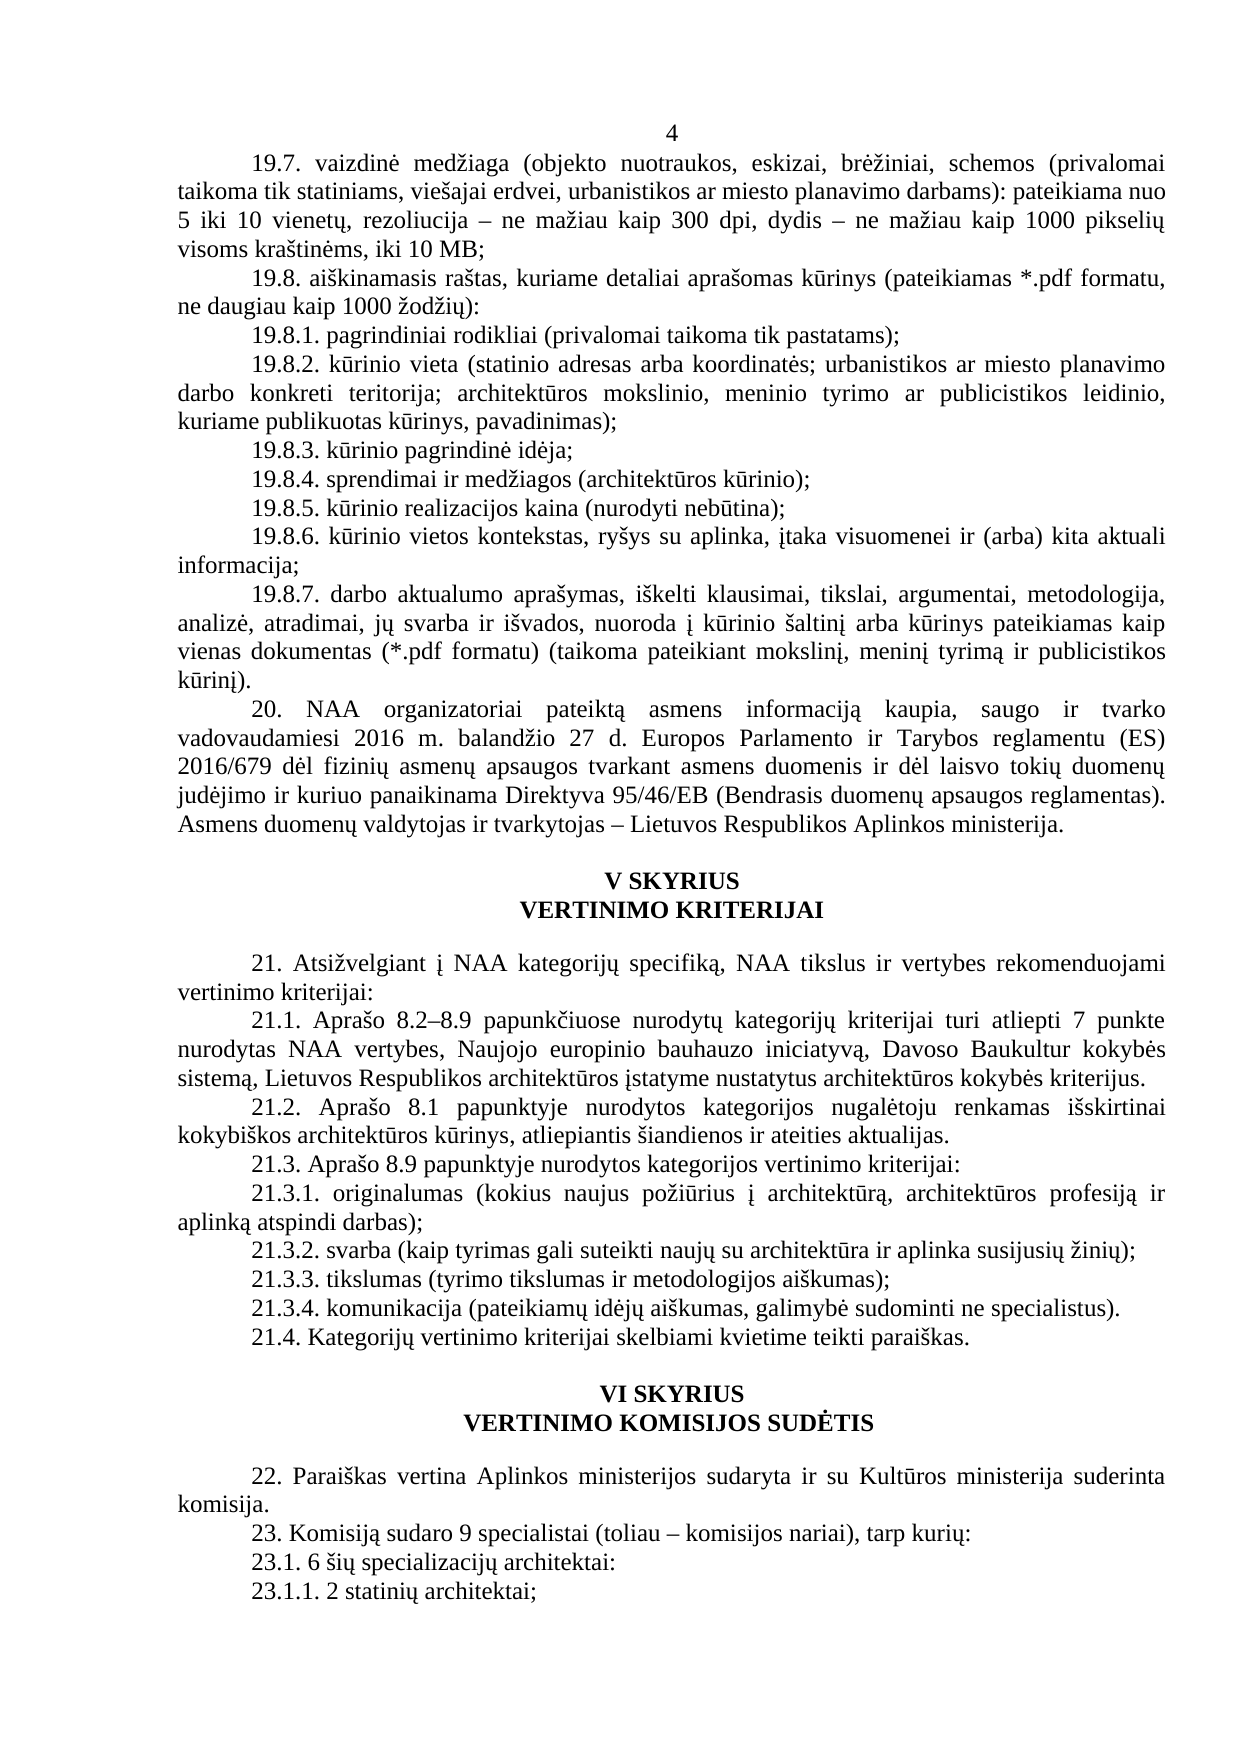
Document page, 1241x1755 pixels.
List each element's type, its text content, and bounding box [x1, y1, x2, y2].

text 23. Komisiją sudaro 9 specialistai (toliau – komisijos nariai), tarp kurių: [177, 1518, 1166, 1547]
text 21.3.3. tikslumas (tyrimo tikslumas ir metodologijos aiškumas); [177, 1264, 1166, 1293]
text 21. Atsižvelgiant į NAA kategorijų specifiką, NAA tikslus ir vertybes rekomenduojami vertinimo kriterijai: [177, 948, 1166, 1005]
text VI SKYRIUS [177, 1379, 1166, 1408]
text 19.8.6. kūrinio vietos kontekstas, ryšys su aplinka, įtaka visuomenei ir (arba) kita aktuali informacija; [177, 521, 1166, 579]
text 20. NAA organizatoriai pateiktą asmens informaciją kaupia, saugo ir tvarko vadovaudamiesi 2016 m. balandžio 27 d. Europos Parlamento ir Tarybos reglamentu (ES) 2016/679 dėl fizinių asmenų apsaugos tvarkant asmens duomenis ir dėl laisvo tokių duomenų judėjimo ir kuriuo panaikinama Direktyva 95/46/EB (Bendrasis duomenų apsaugos reglamentas). Asmens duomenų valdytojas ir tvarkytojas – Lietuvos Respublikos Aplinkos ministerija. [177, 694, 1166, 838]
text 21.3. Aprašo 8.9 papunktyje nurodytos kategorijos vertinimo kriterijai: [177, 1149, 1166, 1178]
text VERTINIMO KOMISIJOS SUDĖTIS [177, 1408, 1166, 1437]
text 21.4. Kategorijų vertinimo kriterijai skelbiami kvietime teikti paraiškas. [177, 1322, 1166, 1350]
text 21.3.2. svarba (kaip tyrimas gali suteikti naujų su architektūra ir aplinka susijusių žinių); [177, 1235, 1166, 1264]
text 19.8.5. kūrinio realizacijos kaina (nurodyti nebūtina); [177, 493, 1166, 521]
text 19.8.1. pagrindiniai rodikliai (privalomai taikoma tik pastatams); [177, 320, 1166, 349]
text 23.1. 6 šių specializacijų architektai: [177, 1547, 1166, 1576]
text 19.8.2. kūrinio vieta (statinio adresas arba koordinatės; urbanistikos ar miesto planavimo darbo konkreti teritorija; architektūros mokslinio, meninio tyrimo ar publicistikos leidinio, kuriame publikuotas kūrinys, pavadinimas); [177, 349, 1166, 435]
text 21.1. Aprašo 8.2–8.9 papunkčiuose nurodytų kategorijų kriterijai turi atliepti 7 punkte nurodytas NAA vertybes, Naujojo europinio bauhauzo iniciatyvą, Davoso Baukultur kokybės sistemą, Lietuvos Respublikos architektūros įstatyme nustatytus architektūros kokybės kriterijus. [177, 1005, 1166, 1092]
text 19.8.7. darbo aktualumo aprašymas, iškelti klausimai, tikslai, argumentai, metodologija, analizė, atradimai, jų svarba ir išvados, nuoroda į kūrinio šaltinį arba kūrinys pateikiamas kaip vienas dokumentas (*.pdf formatu) (taikoma pateikiant mokslinį, meninį tyrimą ir publicistikos kūrinį). [177, 579, 1166, 694]
text V SKYRIUS [177, 866, 1166, 895]
text 21.2. Aprašo 8.1 papunktyje nurodytos kategorijos nugalėtoju renkamas išskirtinai kokybiškos architektūros kūrinys, atliepiantis šiandienos ir ateities aktualijas. [177, 1092, 1166, 1149]
text 23.1.1. 2 statinių architektai; [177, 1576, 1166, 1604]
text 21.3.1. originalumas (kokius naujus požiūrius į architektūrą, architektūros profesiją ir aplinką atspindi darbas); [177, 1178, 1166, 1235]
text 21.3.4. komunikacija (pateikiamų idėjų aiškumas, galimybė sudominti ne specialistus). [177, 1293, 1166, 1322]
text 19.8. aiškinamasis raštas, kuriame detaliai aprašomas kūrinys (pateikiamas *.pdf formatu, ne daugiau kaip 1000 žodžių): [177, 263, 1166, 320]
text 19.7. vaizdinė medžiaga (objekto nuotraukos, eskizai, brėžiniai, schemos (privalomai taikoma tik statiniams, viešajai erdvei, urbanistikos ar miesto planavimo darbams): pateikiama nuo 5 iki 10 vienetų, rezoliucija – ne mažiau kaip 300 dpi, dydis – ne mažiau kaip 1000 pikselių visoms kraštinėms, iki 10 MB; [177, 148, 1166, 263]
text 22. Paraiškas vertina Aplinkos ministerijos sudaryta ir su Kultūros ministerija suderinta komisija. [177, 1461, 1166, 1518]
text 19.8.4. sprendimai ir medžiagos (architektūros kūrinio); [177, 464, 1166, 493]
text VERTINIMO KRITERIJAI [177, 895, 1166, 924]
text 19.8.3. kūrinio pagrindinė idėja; [177, 435, 1166, 464]
